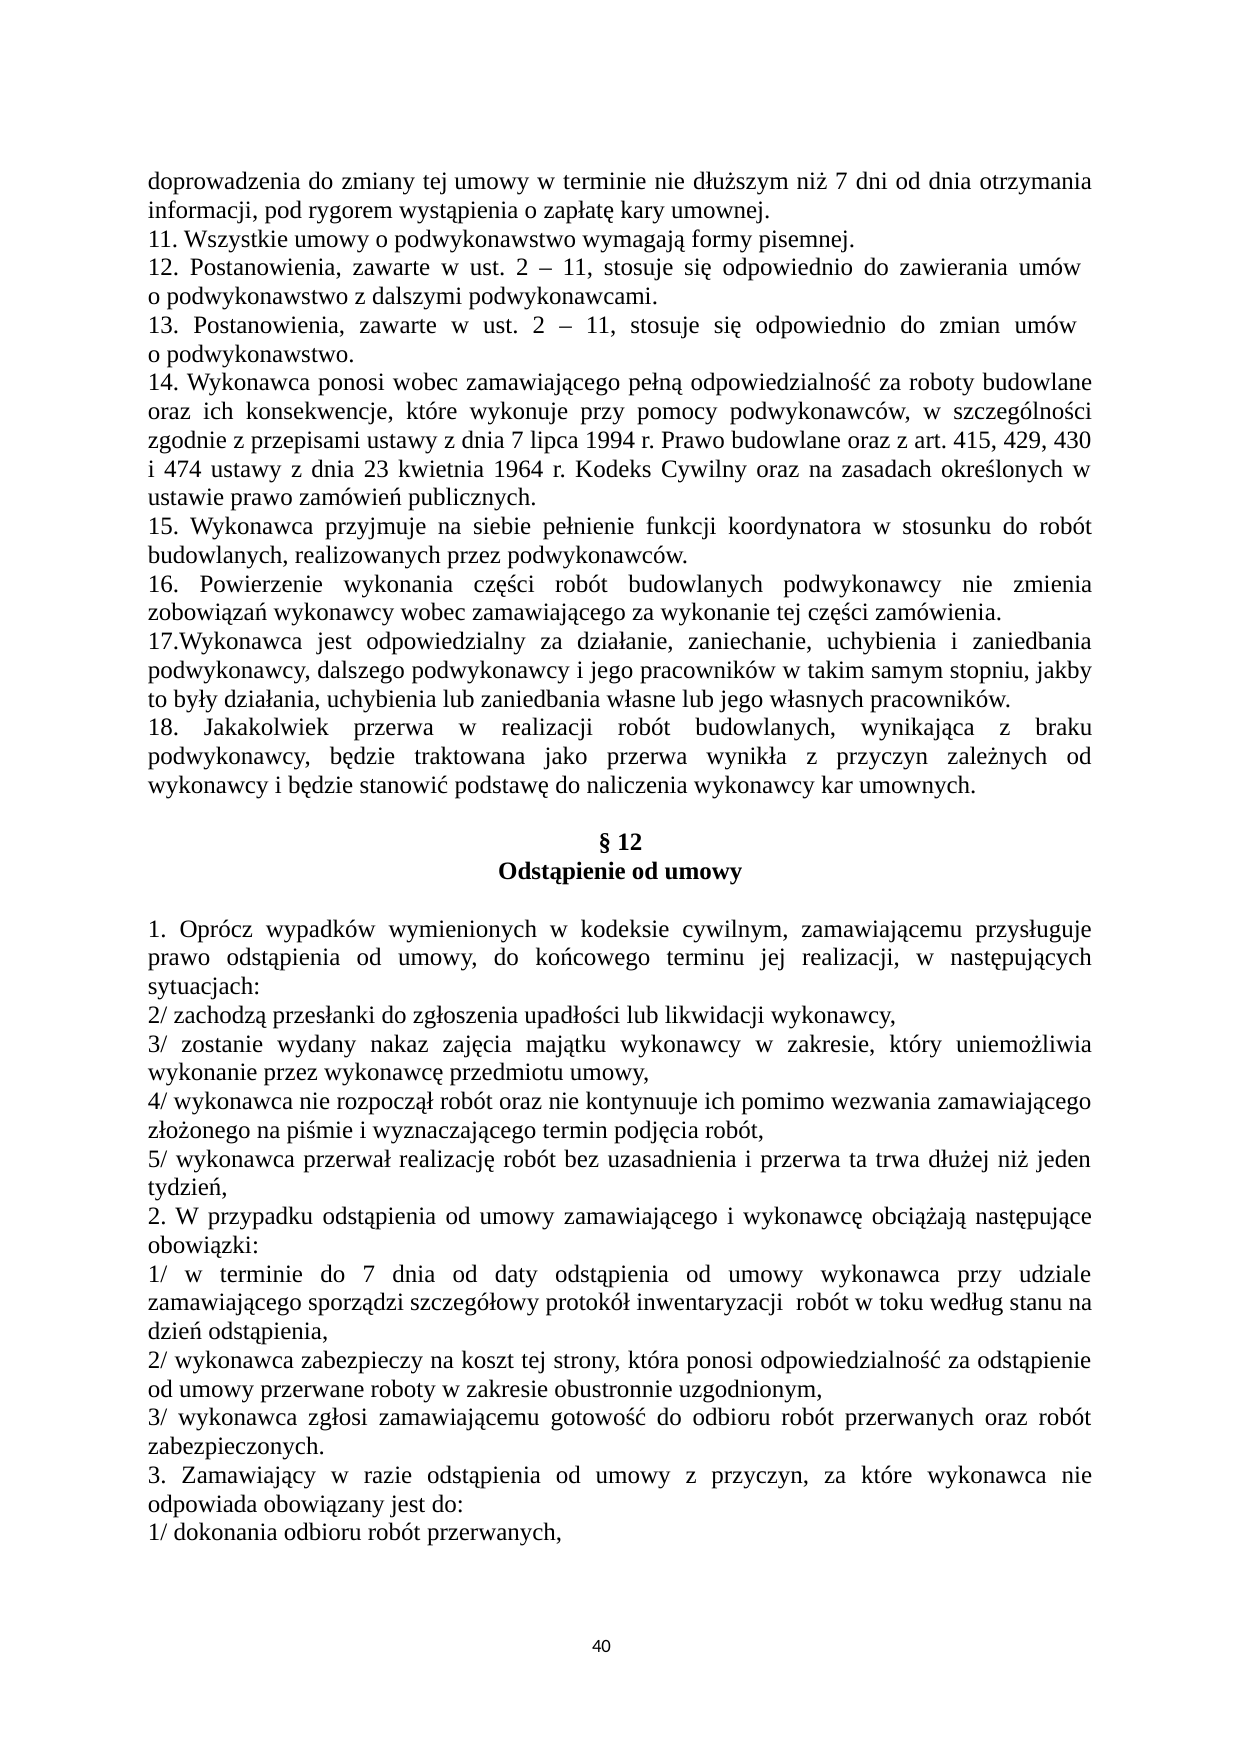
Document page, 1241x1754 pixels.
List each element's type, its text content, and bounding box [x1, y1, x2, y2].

text 18. Jakakolwiek przerwa w realizacji robót budowlanych, wynikająca z braku podwykonawcy, będzie traktowana jako przerwa wynikła z przyczyn zależnych od wykonawcy i będzie stanowić podstawę do naliczenia wykonawcy kar umownych. [148, 712, 1093, 799]
text 11. Wszystkie umowy o podwykonawstwo wymagają formy pisemnej. [148, 224, 1093, 252]
text 2/ wykonawca zabezpieczy na koszt tej strony, która ponosi odpowiedzialność za odstąpienie od umowy przerwane roboty w zakresie obustronnie uzgodnionym, [148, 1345, 1093, 1402]
text 12. Postanowienia, zawarte w ust. 2 – 11, stosuje się odpowiednio do zawierania umów o podwykonawstwo z dalszymi podwykonawcami. [148, 252, 1093, 310]
text 3/ zostanie wydany nakaz zajęcia majątku wykonawcy w zakresie, który uniemożliwia wykonanie przez wykonawcę przedmiotu umowy, [148, 1029, 1093, 1086]
text doprowadzenia do zmiany tej umowy w terminie nie dłuższym niż 7 dni od dnia otrzymania informacji, pod rygorem wystąpienia o zapłatę kary umownej. [148, 166, 1093, 224]
text 2. W przypadku odstąpienia od umowy zamawiającego i wykonawcę obciążają następujące obowiązki: [148, 1201, 1093, 1259]
text 1. Oprócz wypadków wymienionych w kodeksie cywilnym, zamawiającemu przysługuje prawo odstąpienia od umowy, do końcowego terminu jej realizacji, w następujących sytuacjach: [148, 914, 1093, 1000]
text 14. Wykonawca ponosi wobec zamawiającego pełną odpowiedzialność za roboty budowlane oraz ich konsekwencje, które wykonuje przy pomocy podwykonawców, w szczególności zgodnie z przepisami ustawy z dnia 7 lipca 1994 r. Prawo budowlane oraz z art. 415, 429, 430 i 474 ustawy z dnia 23 kwietnia 1964 r. Kodeks Cywilny oraz na zasadach określonych w ustawie prawo zamówień publicznych. [148, 367, 1093, 511]
text 1/ dokonania odbioru robót przerwanych, [148, 1517, 1093, 1546]
text 4/ wykonawca nie rozpoczął robót oraz nie kontynuuje ich pomimo wezwania zamawiającego złożonego na piśmie i wyznaczającego termin podjęcia robót, [148, 1086, 1093, 1144]
text 15. Wykonawca przyjmuje na siebie pełnienie funkcji koordynatora w stosunku do robót budowlanych, realizowanych przez podwykonawców. [148, 511, 1093, 569]
text 3/ wykonawca zgłosi zamawiającemu gotowość do odbioru robót przerwanych oraz robót zabezpieczonych. [148, 1402, 1093, 1460]
text Odstąpienie od umowy [148, 856, 1093, 885]
text 13. Postanowienia, zawarte w ust. 2 – 11, stosuje się odpowiednio do zmian umów o podwykonawstwo. [148, 310, 1093, 367]
text 3. Zamawiający w razie odstąpienia od umowy z przyczyn, za które wykonawca nie odpowiada obowiązany jest do: [148, 1460, 1093, 1517]
text 5/ wykonawca przerwał realizację robót bez uzasadnienia i przerwa ta trwa dłużej niż jeden tydzień, [148, 1144, 1093, 1201]
text § 12 [148, 827, 1093, 856]
text 2/ zachodzą przesłanki do zgłoszenia upadłości lub likwidacji wykonawcy, [148, 1000, 1093, 1029]
text 16. Powierzenie wykonania części robót budowlanych podwykonawcy nie zmienia zobowiązań wykonawcy wobec zamawiającego za wykonanie tej części zamówienia. [148, 569, 1093, 626]
text 17.Wykonawca jest odpowiedzialny za działanie, zaniechanie, uchybienia i zaniedbania podwykonawcy, dalszego podwykonawcy i jego pracowników w takim samym stopniu, jakby to były działania, uchybienia lub zaniedbania własne lub jego własnych pracowników. [148, 626, 1093, 712]
text 1/ w terminie do 7 dnia od daty odstąpienia od umowy wykonawca przy udziale zamawiającego sporządzi szczegółowy protokół inwentaryzacji robót w toku według stanu na dzień odstąpienia, [148, 1259, 1093, 1345]
